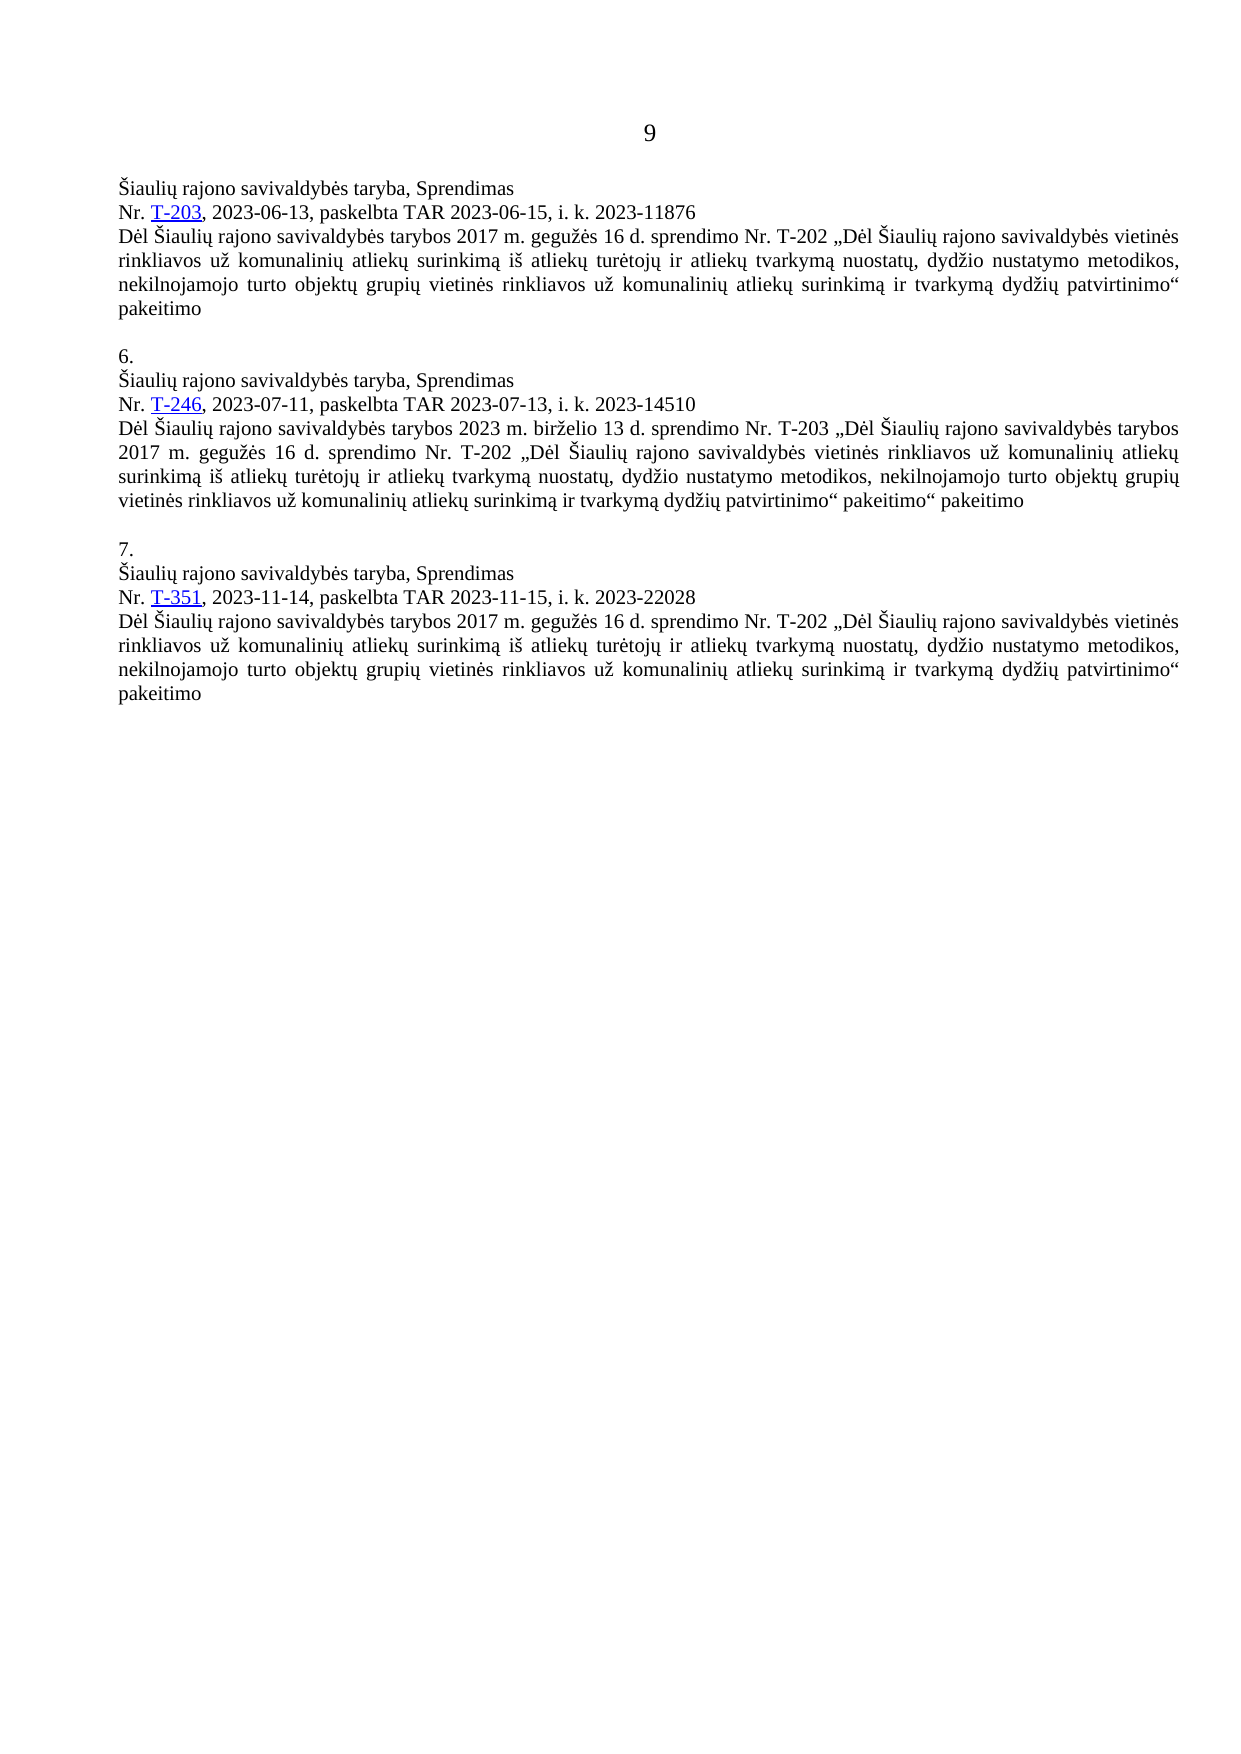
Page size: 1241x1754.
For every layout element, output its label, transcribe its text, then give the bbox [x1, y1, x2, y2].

text Šiaulių rajono savivaldybės taryba, Sprendimas [118, 368, 1181, 392]
text Šiaulių rajono savivaldybės taryba, Sprendimas [118, 561, 1181, 585]
text Nr. T-246, 2023-07-11, paskelbta TAR 2023-07-13, i. k. 2023-14510 [118, 392, 1181, 416]
text 7. [118, 537, 1181, 561]
text Dėl Šiaulių rajono savivaldybės tarybos 2023 m. birželio 13 d. sprendimo Nr. T-203 „Dėl Šiaulių rajono savivaldybės tarybos 2017 m. gegužės 16 d. sprendimo Nr. T-202 „Dėl Šiaulių rajono savivaldybės vietinės rinkliavos už komunalinių atliekų surinkimą iš atliekų turėtojų ir atliekų tvarkymą nuostatų, dydžio nustatymo metodikos, nekilnojamojo turto objektų grupių vietinės rinkliavos už komunalinių atliekų surinkimą ir tvarkymą dydžių patvirtinimo“ pakeitimo“ pakeitimo [118, 416, 1181, 512]
text Nr. T-351, 2023-11-14, paskelbta TAR 2023-11-15, i. k. 2023-22028 [118, 585, 1181, 609]
text Dėl Šiaulių rajono savivaldybės tarybos 2017 m. gegužės 16 d. sprendimo Nr. T-202 „Dėl Šiaulių rajono savivaldybės vietinės rinkliavos už komunalinių atliekų surinkimą iš atliekų turėtojų ir atliekų tvarkymą nuostatų, dydžio nustatymo metodikos, nekilnojamojo turto objektų grupių vietinės rinkliavos už komunalinių atliekų surinkimą ir tvarkymą dydžių patvirtinimo“ pakeitimo [118, 609, 1181, 705]
text 6. [118, 344, 1181, 368]
text Nr. T-203, 2023-06-13, paskelbta TAR 2023-06-15, i. k. 2023-11876 [118, 200, 1181, 224]
text Dėl Šiaulių rajono savivaldybės tarybos 2017 m. gegužės 16 d. sprendimo Nr. T-202 „Dėl Šiaulių rajono savivaldybės vietinės rinkliavos už komunalinių atliekų surinkimą iš atliekų turėtojų ir atliekų tvarkymą nuostatų, dydžio nustatymo metodikos, nekilnojamojo turto objektų grupių vietinės rinkliavos už komunalinių atliekų surinkimą ir tvarkymą dydžių patvirtinimo“ pakeitimo [118, 224, 1181, 320]
text Šiaulių rajono savivaldybės taryba, Sprendimas [118, 176, 1181, 200]
